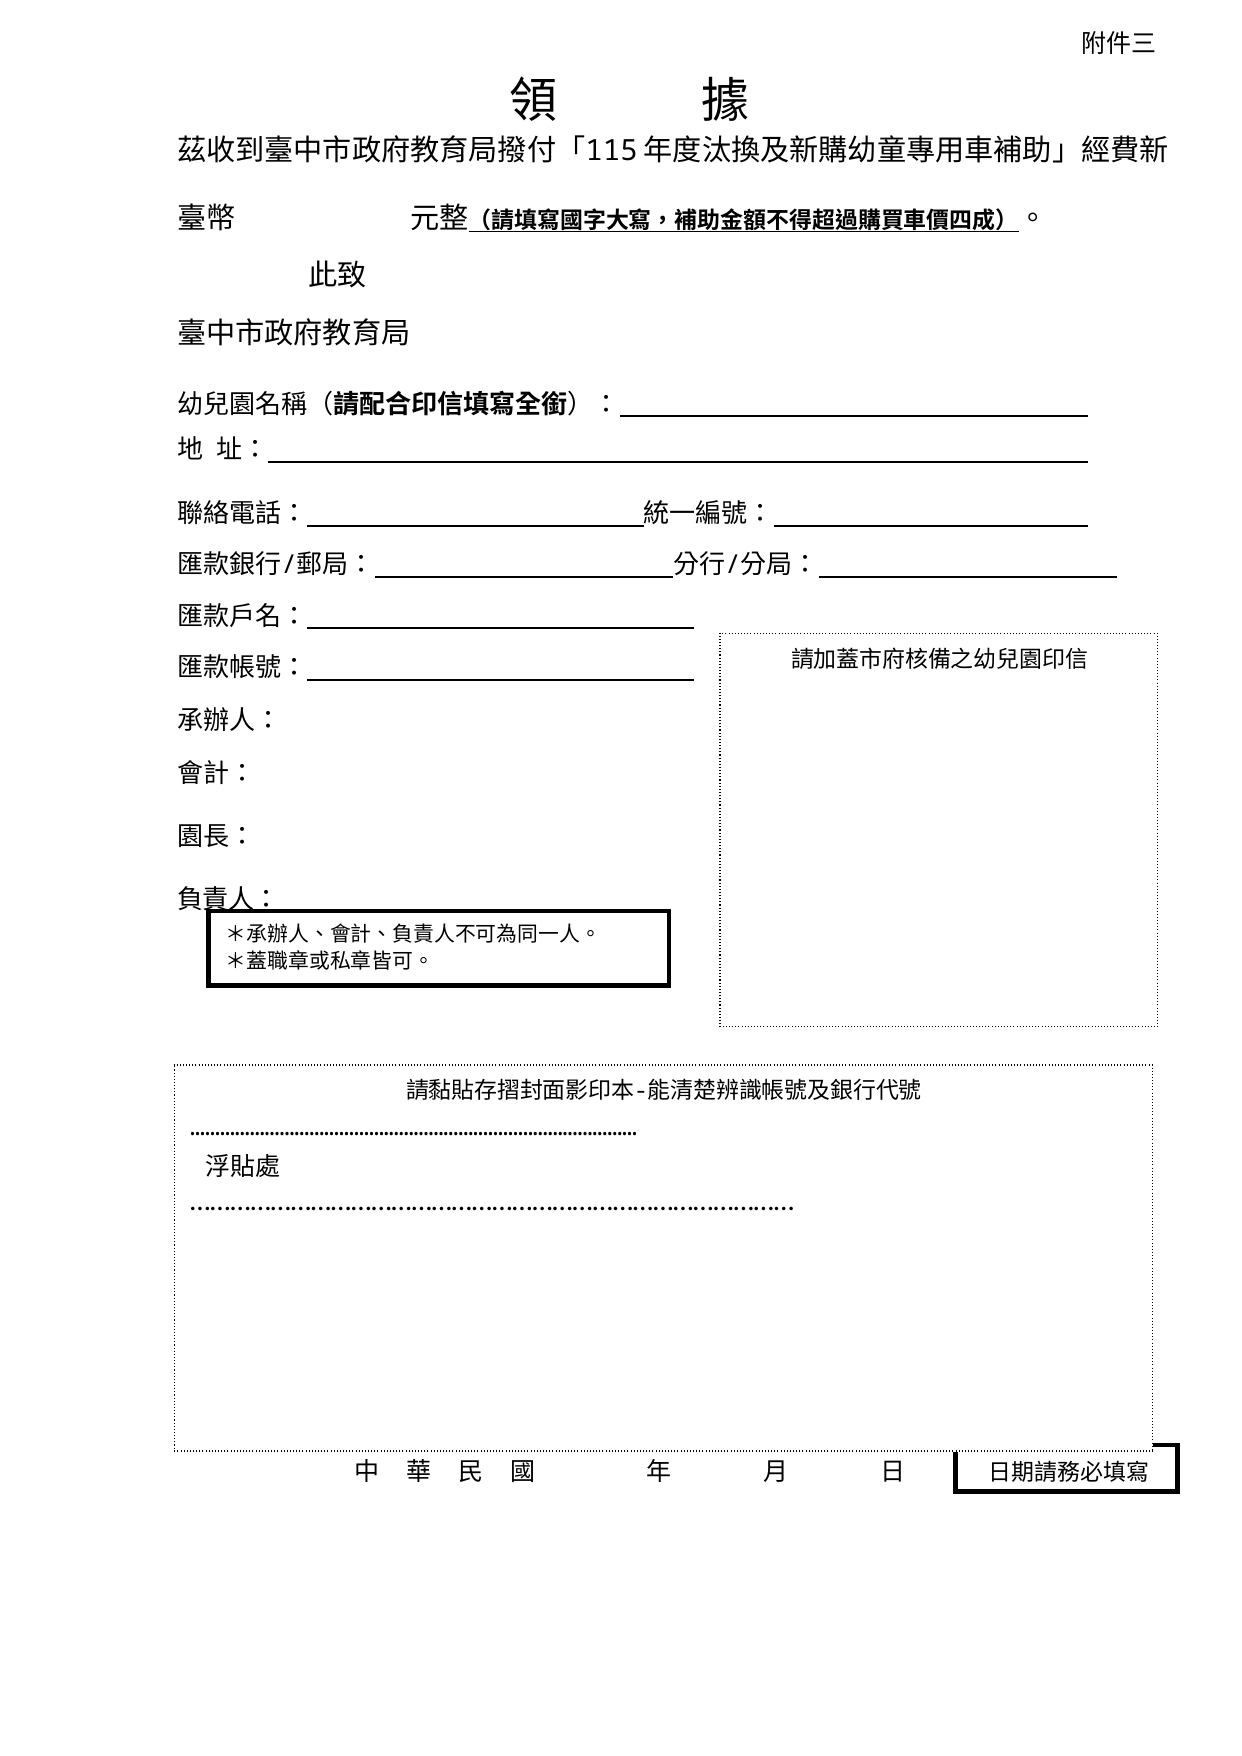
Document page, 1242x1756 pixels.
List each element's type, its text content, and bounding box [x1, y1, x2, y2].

text 聯絡電話： 統一編號： 匯款銀行/郵局： 分行/分局： 匯款戶名： [177, 493, 1158, 1027]
text [211, 913, 667, 983]
text 園長： [177, 815, 295, 853]
text 浮貼處 [190, 1146, 1063, 1182]
text 請加蓋市府核備之幼兒園印信 [791, 640, 1157, 674]
text 茲收到臺中市政府教育局撥付「115年度汰換及新購幼童專用車補助」經費新 [177, 130, 1189, 168]
text [958, 1447, 1175, 1489]
text 幼兒園名稱（請配合印信填寫全銜）： 地 址： [177, 383, 1104, 466]
text ……………………………………………………………………………… [190, 1109, 1063, 1143]
text ＊蓋職章或私章皆可。 [226, 947, 667, 974]
text [1153, 1072, 1157, 1443]
text 中 華 民 國 年 月 日 [102, 1072, 953, 1488]
text 領 據 [102, 65, 1157, 130]
text 匯款帳號： 承辦人： [177, 646, 696, 737]
text 臺中市政府教育局 [177, 310, 1189, 352]
text 負責人： [177, 879, 295, 916]
text 日期請務必填寫 [989, 1454, 1175, 1487]
text ……………………………………………………………………………… [190, 1182, 1152, 1218]
text 請黏貼存摺封面影印本-能清楚辨識帳號及銀行代號 [406, 1072, 922, 1106]
text ＊承辦人、會計、負責人不可為同一人。 [226, 920, 667, 947]
text 附件三 [102, 0, 1157, 65]
text 會計： [177, 752, 295, 790]
text 臺幣 元整（請填寫國字大寫，補助金額不得超過購買車價四成）。此致 [177, 195, 1049, 294]
